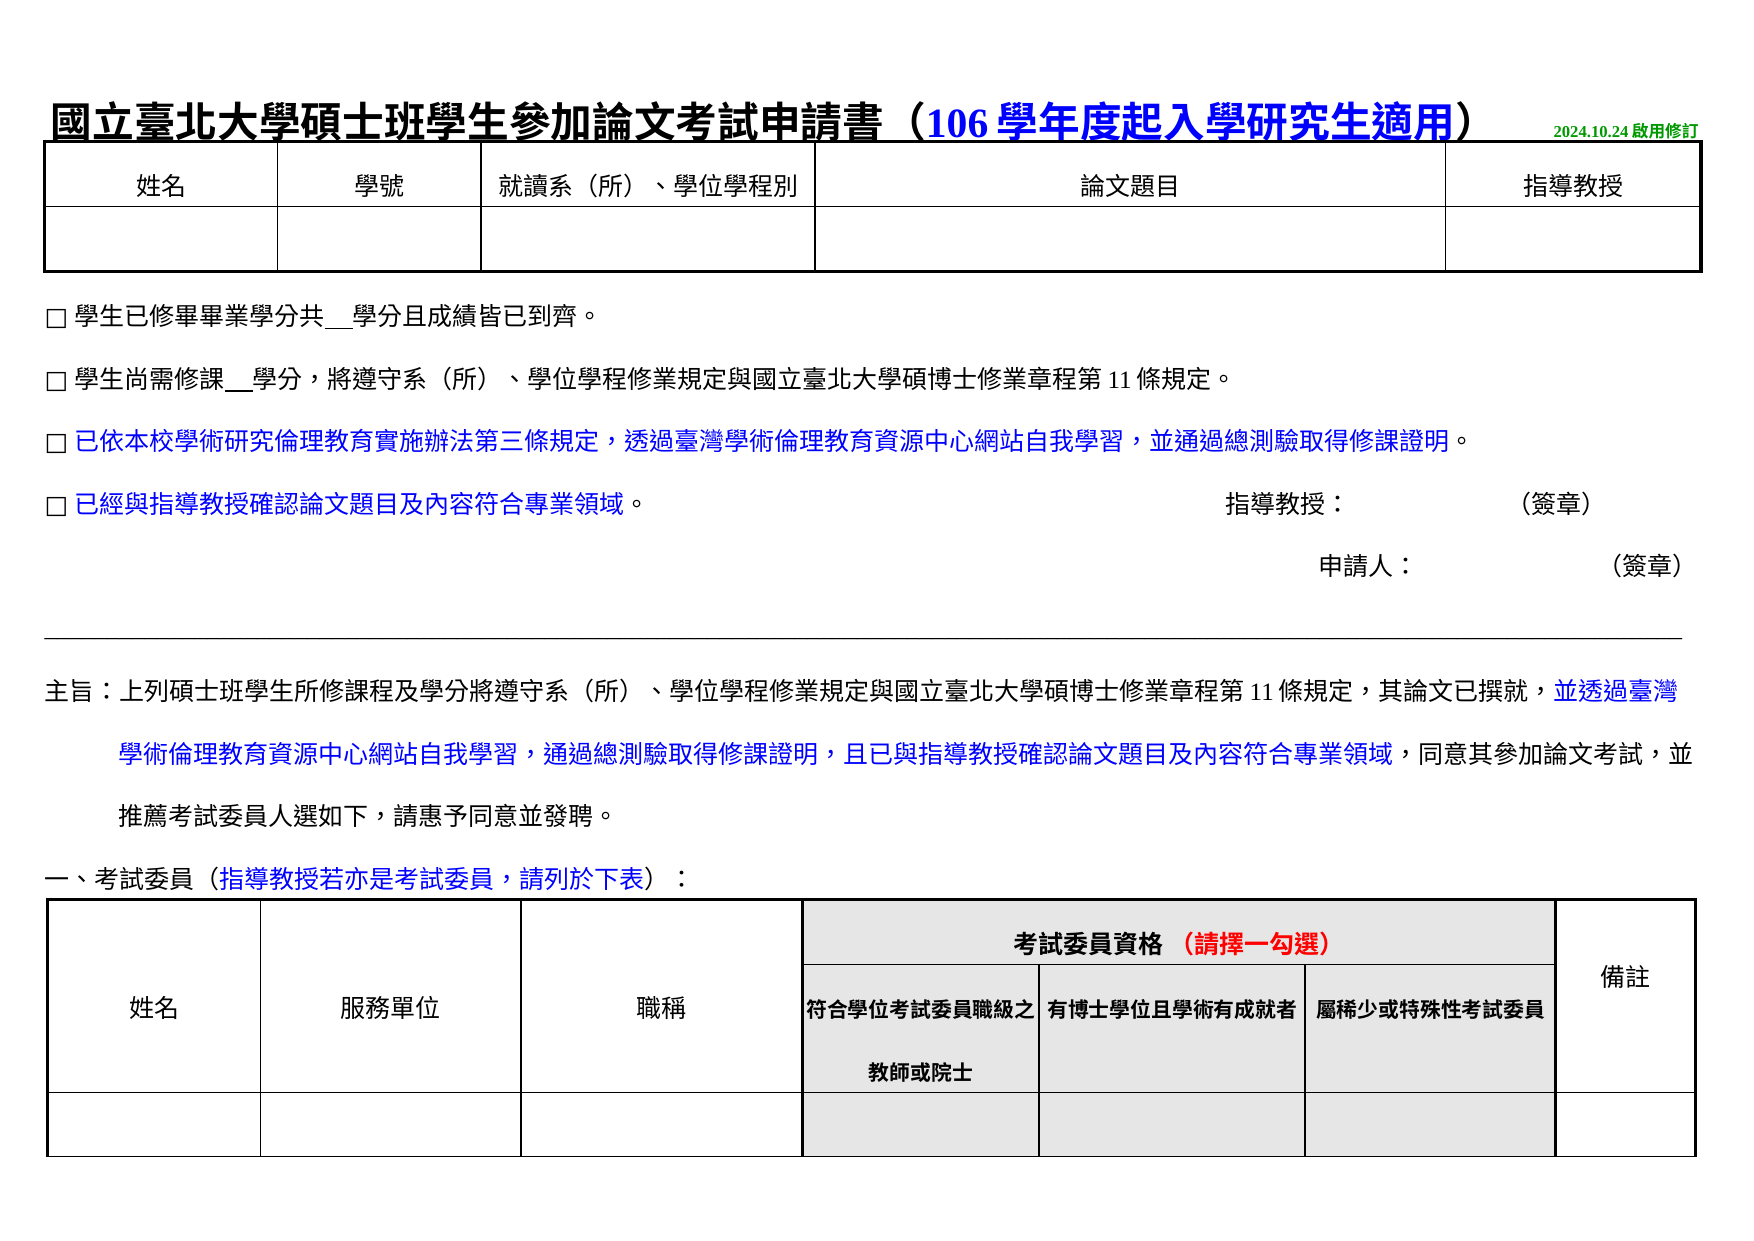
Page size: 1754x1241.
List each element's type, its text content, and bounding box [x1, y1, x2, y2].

table_header 服務單位 [261, 901, 520, 1092]
table_cell [261, 1093, 520, 1156]
table_cell [1040, 1093, 1304, 1156]
table_cell [816, 207, 1445, 270]
table_cell [49, 1093, 260, 1156]
table_cell 屬稀少或特殊性考試委員 [1306, 965, 1554, 1092]
table_cell [1446, 207, 1699, 270]
table_header 姓名 [49, 901, 260, 1092]
table_cell [522, 1093, 801, 1156]
table_header 備註 [1557, 901, 1694, 1092]
text □ 學生尚需修課 學分，將遵守系（所）、學位學程修業規定與國立臺北大學碩博士修業章程第11條規定。 [44, 336, 1698, 398]
table_cell 符合學位考試委員職級之教師或院士 [804, 965, 1038, 1092]
table_header 指導教授 [1446, 143, 1699, 206]
table_cell [804, 1093, 1038, 1156]
text □ 已依本校學術研究倫理教育實施辦法第三條規定，透過臺灣學術倫理教育資源中心網站自我學習，並通過總測驗取得修課證明。 [44, 398, 1698, 461]
text 一、考試委員（指導教授若亦是考試委員，請列於下表）： [44, 836, 1698, 898]
table_cell [1306, 1093, 1554, 1156]
table_header 考試委員資格 （請擇一勾選） [804, 901, 1554, 964]
table_header 學號 [278, 143, 480, 206]
table_cell [278, 207, 480, 270]
text □ 學生已修畢畢業學分共 學分且成績皆已到齊。 [44, 273, 1698, 336]
table_cell 有博士學位且學術有成就者 [1040, 965, 1304, 1092]
table_header 就讀系（所）、學位學程別 [482, 143, 814, 206]
table_cell [482, 207, 814, 270]
table_cell [46, 207, 277, 270]
text 主旨：上列碩士班學生所修課程及學分將遵守系（所）、學位學程修業規定與國立臺北大學碩博士修業章程第11條規定，其論文已撰就，並透過臺灣學術倫理教育資源中心網站自我學習，通過總測驗取得修課證明，且已與指導教授確認論文題目及內容符合專業領域，同意其參加論文考試，並推薦考試委員人選如下，請惠予同意並發聘。 [44, 648, 1698, 836]
text 申請人： （簽章） [44, 523, 1698, 586]
table_header 職稱 [522, 901, 801, 1092]
table_header 姓名 [46, 143, 277, 206]
table_cell [1557, 1093, 1694, 1156]
table_header 論文題目 [816, 143, 1445, 206]
text ___________________________________________________________________________________________________________________________________ [44, 586, 1698, 648]
text 國立臺北大學碩士班學生參加論文考試申請書（106學年度起入學研究生適用） 2024.10.24啟用修訂 [44, 78, 1698, 140]
text □ 已經與指導教授確認論文題目及內容符合專業領域。 指導教授： （簽章） [44, 461, 1698, 523]
